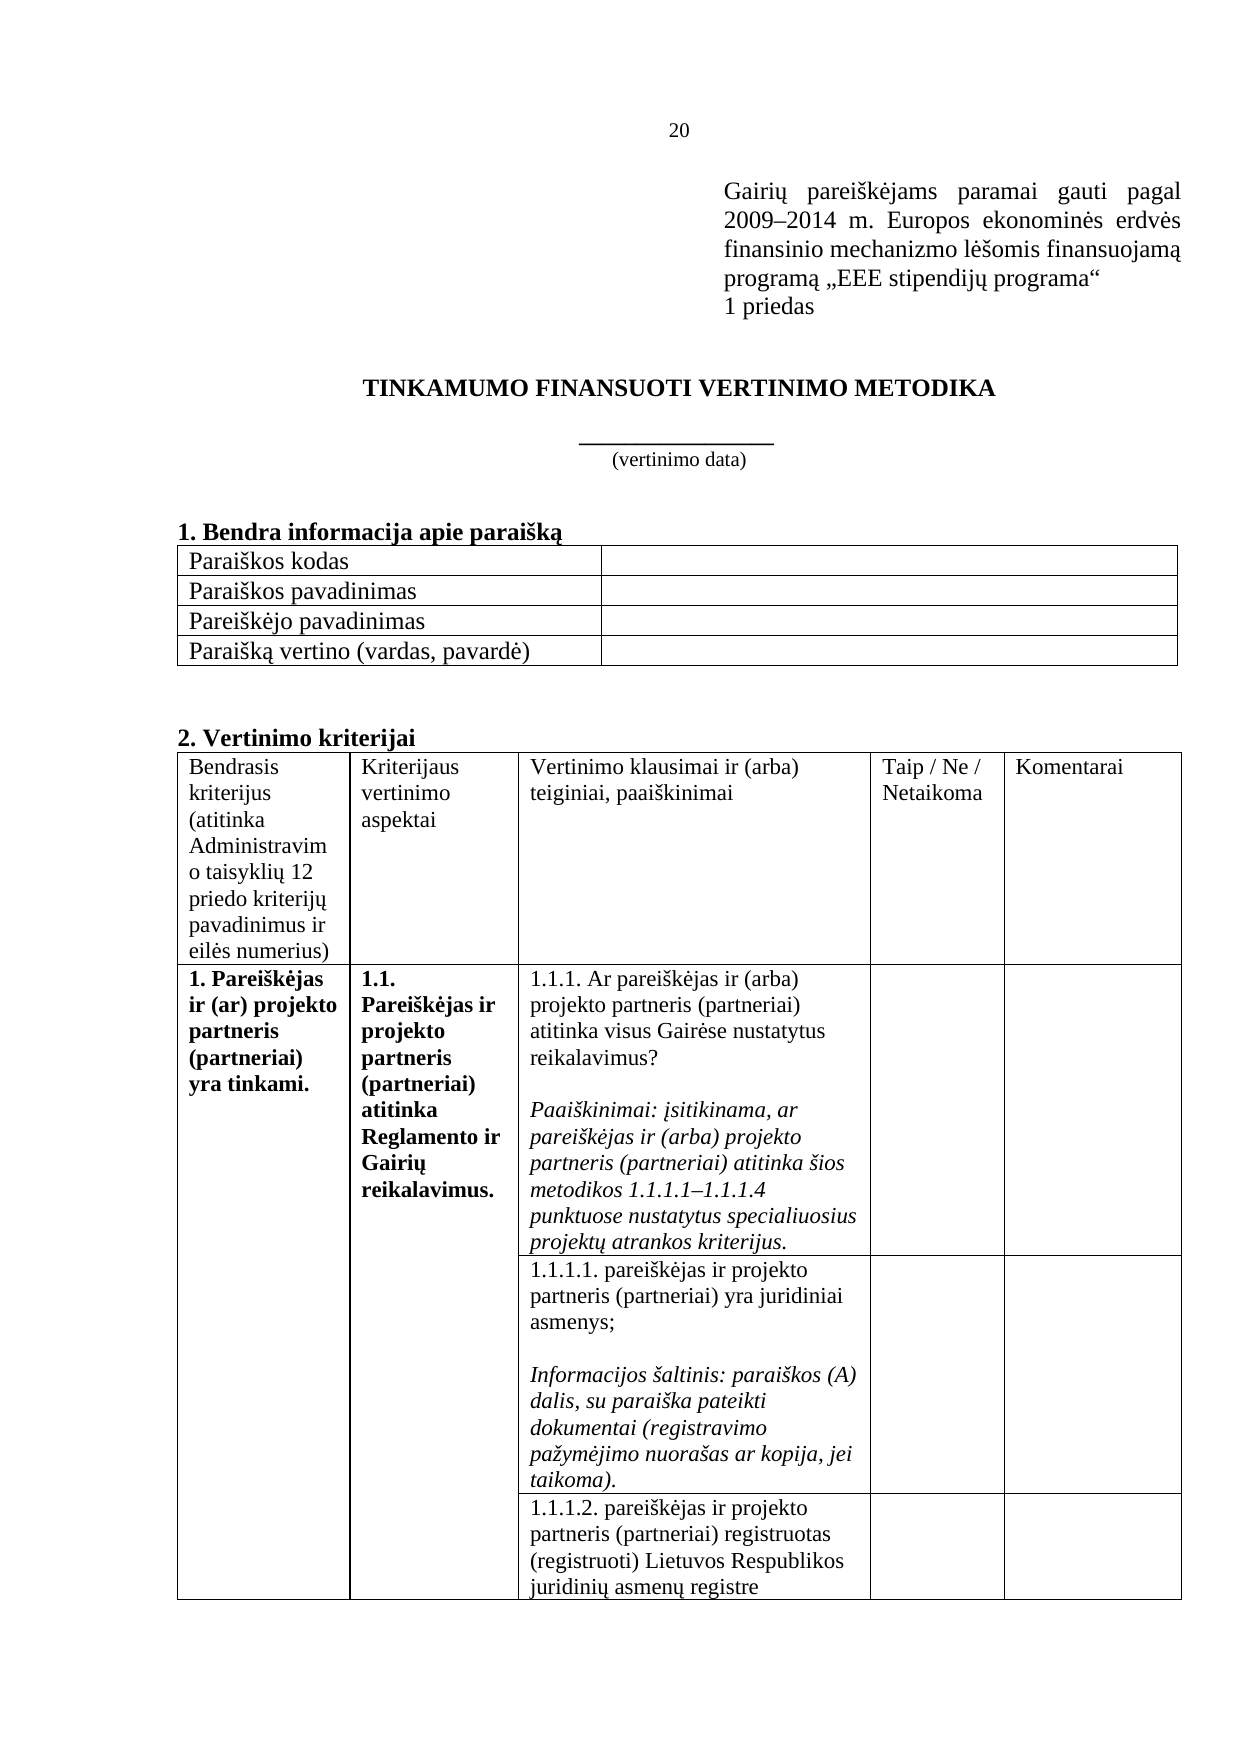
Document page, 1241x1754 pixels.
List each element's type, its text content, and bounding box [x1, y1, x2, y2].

table_cell 1.1. Pareiškėjas ir projekto partneris (partneriai) atitinka Reglamento ir Gairių reikalavimus. [351, 965, 518, 1599]
text 1 priedas [723, 291, 1181, 320]
table_header Bendrasis kriterijus (atitinka Administravimo taisyklių 12 priedo kriterijų pavadinimus ir eilės numerius) [178, 753, 349, 964]
table_cell [602, 576, 1177, 605]
text 2. Vertinimo kriterijai [177, 723, 1181, 752]
text _________________ [177, 421, 1181, 447]
table_cell [602, 606, 1177, 635]
table_header Taip / Ne / Netaikoma [871, 753, 1004, 964]
table_cell 1.1.1. Ar pareiškėjas ir (arba) projekto partneris (partneriai) atitinka visus Gairėse nustatytus reikalavimus? Paaiškinimai: įsitikinama, ar pareiškėjas ir (arba) projekto partneris (partneriai) atitinka šios metodikos 1.1.1.1–1.1.1.4 punktuose nustatytus specialiuosius projektų atrankos kriterijus. [519, 965, 870, 1255]
table_header [602, 546, 1177, 575]
table_cell [1005, 1494, 1181, 1599]
table_cell 1.1.1.1. pareiškėjas ir projekto partneris (partneriai) yra juridiniai asmenys; Informacijos šaltinis: paraiškos (A) dalis, su paraiška pateikti dokumentai (registravimo pažymėjimo nuorašas ar kopija, jei taikoma). [519, 1256, 870, 1493]
table_cell [1005, 1256, 1181, 1493]
table_cell 1.1.1.2. pareiškėjas ir projekto partneris (partneriai) registruotas (registruoti) Lietuvos Respublikos juridinių asmenų registre [519, 1494, 870, 1599]
text Gairių pareiškėjams paramai gauti pagal 2009–2014 m. Europos ekonominės erdvės finansinio mechanizmo lėšomis finansuojamą programą „EEE stipendijų programa“ [723, 176, 1181, 291]
table_header Vertinimo klausimai ir (arba) teiginiai, paaiškinimai [519, 753, 870, 964]
table_cell [602, 636, 1177, 664]
table_cell [1005, 965, 1181, 1255]
table_header Kriterijaus vertinimo aspektai [351, 753, 518, 964]
text (vertinimo data) [177, 447, 1181, 471]
table_cell [871, 1256, 1004, 1493]
text 1. Bendra informacija apie paraišką [177, 517, 1181, 545]
text TINKAMUMO FINANSUOTI VERTINIMO METODIKA [177, 373, 1181, 402]
table_cell [871, 965, 1004, 1255]
table_header Komentarai [1005, 753, 1181, 964]
table_cell 1. Pareiškėjas ir (ar) projekto partneris (partneriai) yra tinkami. [178, 965, 349, 1599]
table_cell [871, 1494, 1004, 1599]
